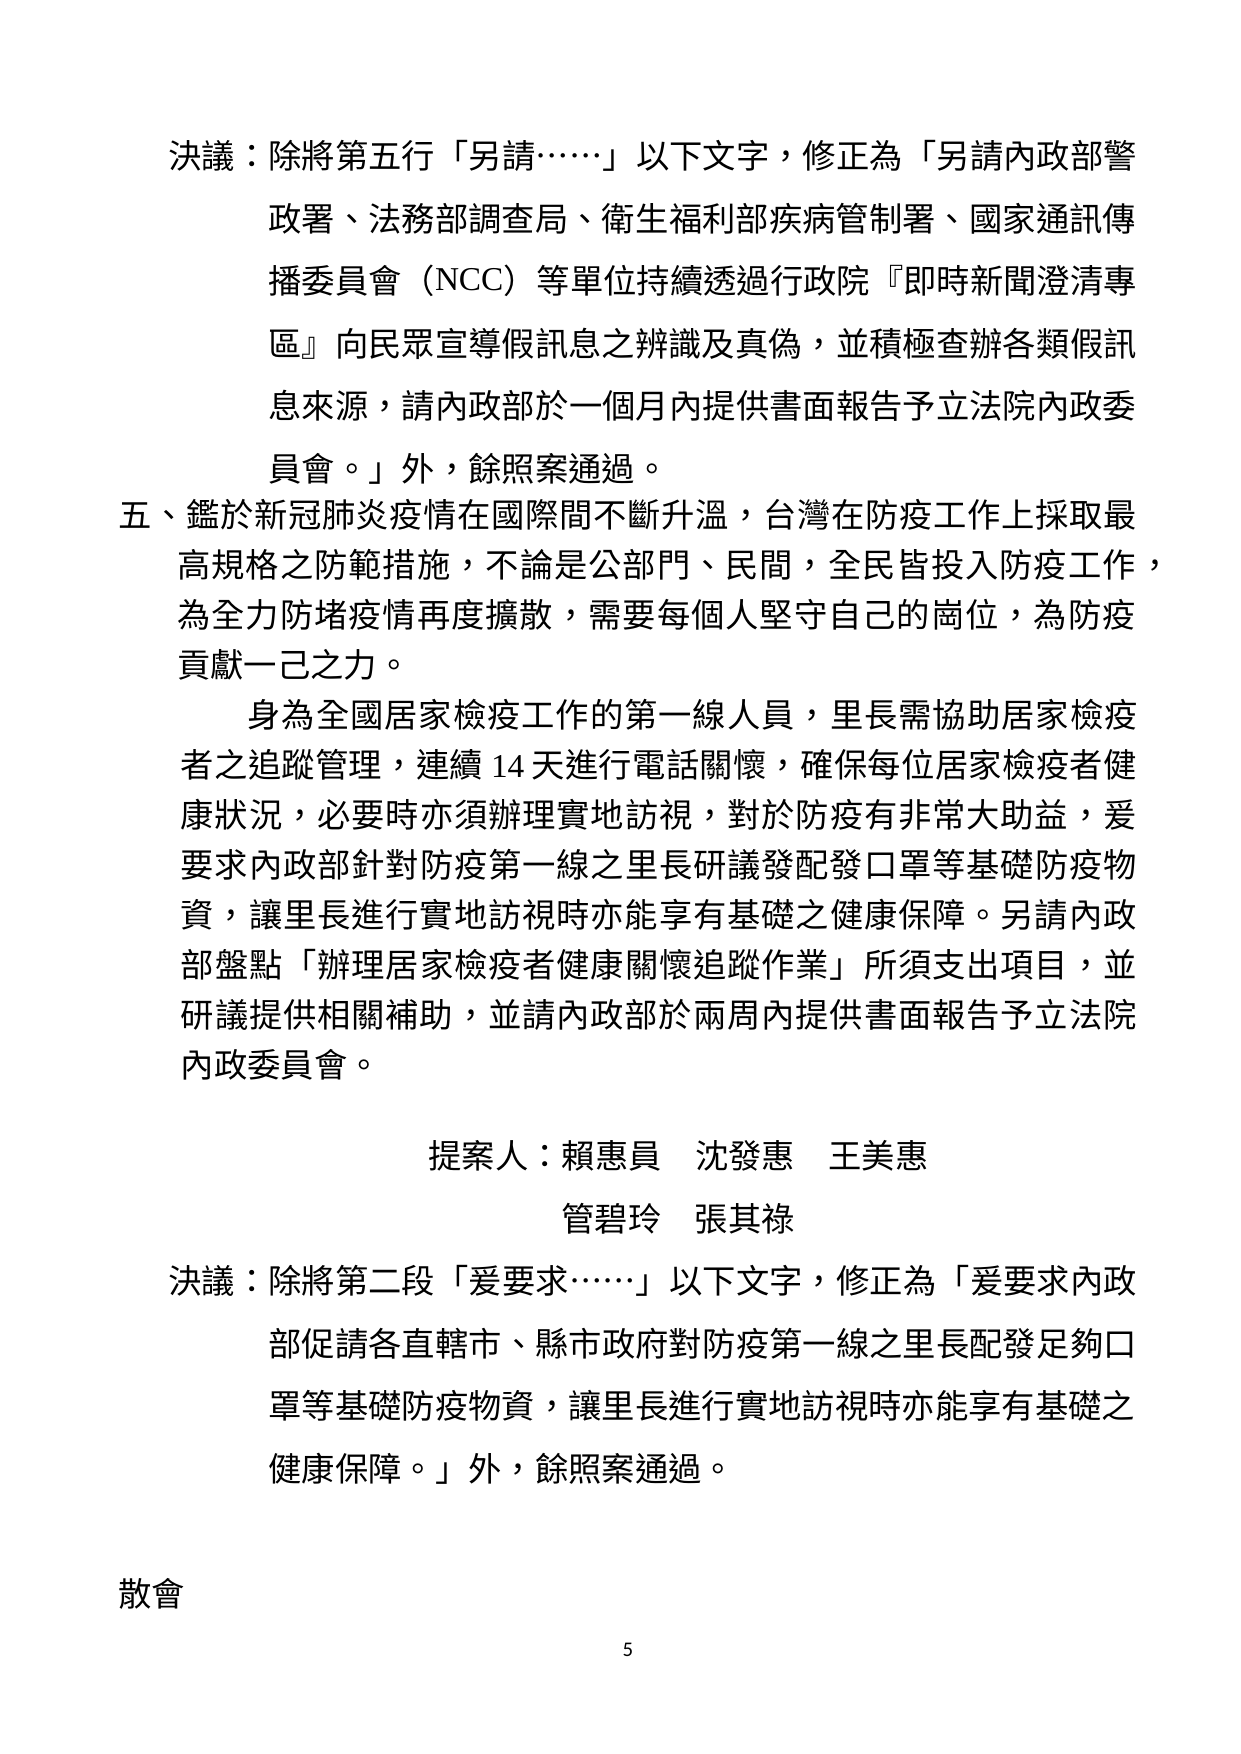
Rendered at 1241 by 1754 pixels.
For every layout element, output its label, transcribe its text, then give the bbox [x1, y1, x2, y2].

text 管碧玲 張其祿 [561, 1175, 1137, 1237]
text 決議：除將第二段「爰要求……」以下文字，修正為「爰要求內政部促請各直轄市、縣市政府對防疫第一線之里長配發足夠口罩等基礎防疫物資，讓里長進行實地訪視時亦能享有基礎之健康保障。」外，餘照案通過。 [168, 1237, 1137, 1487]
text 身為全國居家檢疫工作的第一線人員，里長需協助居家檢疫者之追蹤管理，連續14天進行電話關懷，確保每位居家檢疫者健康狀況，必要時亦須辦理實地訪視，對於防疫有非常大助益，爰要求內政部針對防疫第一線之里長研議發配發口罩等基礎防疫物資，讓里長進行實地訪視時亦能享有基礎之健康保障。另請內政部盤點「辦理居家檢疫者健康關懷追蹤作業」所須支出項目，並研議提供相關補助，並請內政部於兩周內提供書面報告予立法院內政委員會。 [181, 687, 1138, 1087]
text 決議：除將第五行「另請……」以下文字，修正為「另請內政部警政署、法務部調查局、衛生福利部疾病管制署、國家通訊傳播委員會（NCC）等單位持續透過行政院『即時新聞澄清專區』向民眾宣導假訊息之辨識及真偽，並積極查辦各類假訊息來源，請內政部於一個月內提供書面報告予立法院內政委員會。」外，餘照案通過。 [168, 112, 1137, 487]
text 五、鑑於新冠肺炎疫情在國際間不斷升溫，台灣在防疫工作上採取最高規格之防範措施，不論是公部門、民間，全民皆投入防疫工作，為全力防堵疫情再度擴散，需要每個人堅守自己的崗位，為防疫貢獻一己之力。 [118, 487, 1138, 687]
text 散會 [118, 1550, 1137, 1612]
text 提案人：賴惠員 沈發惠 王美惠 [428, 1112, 1137, 1175]
